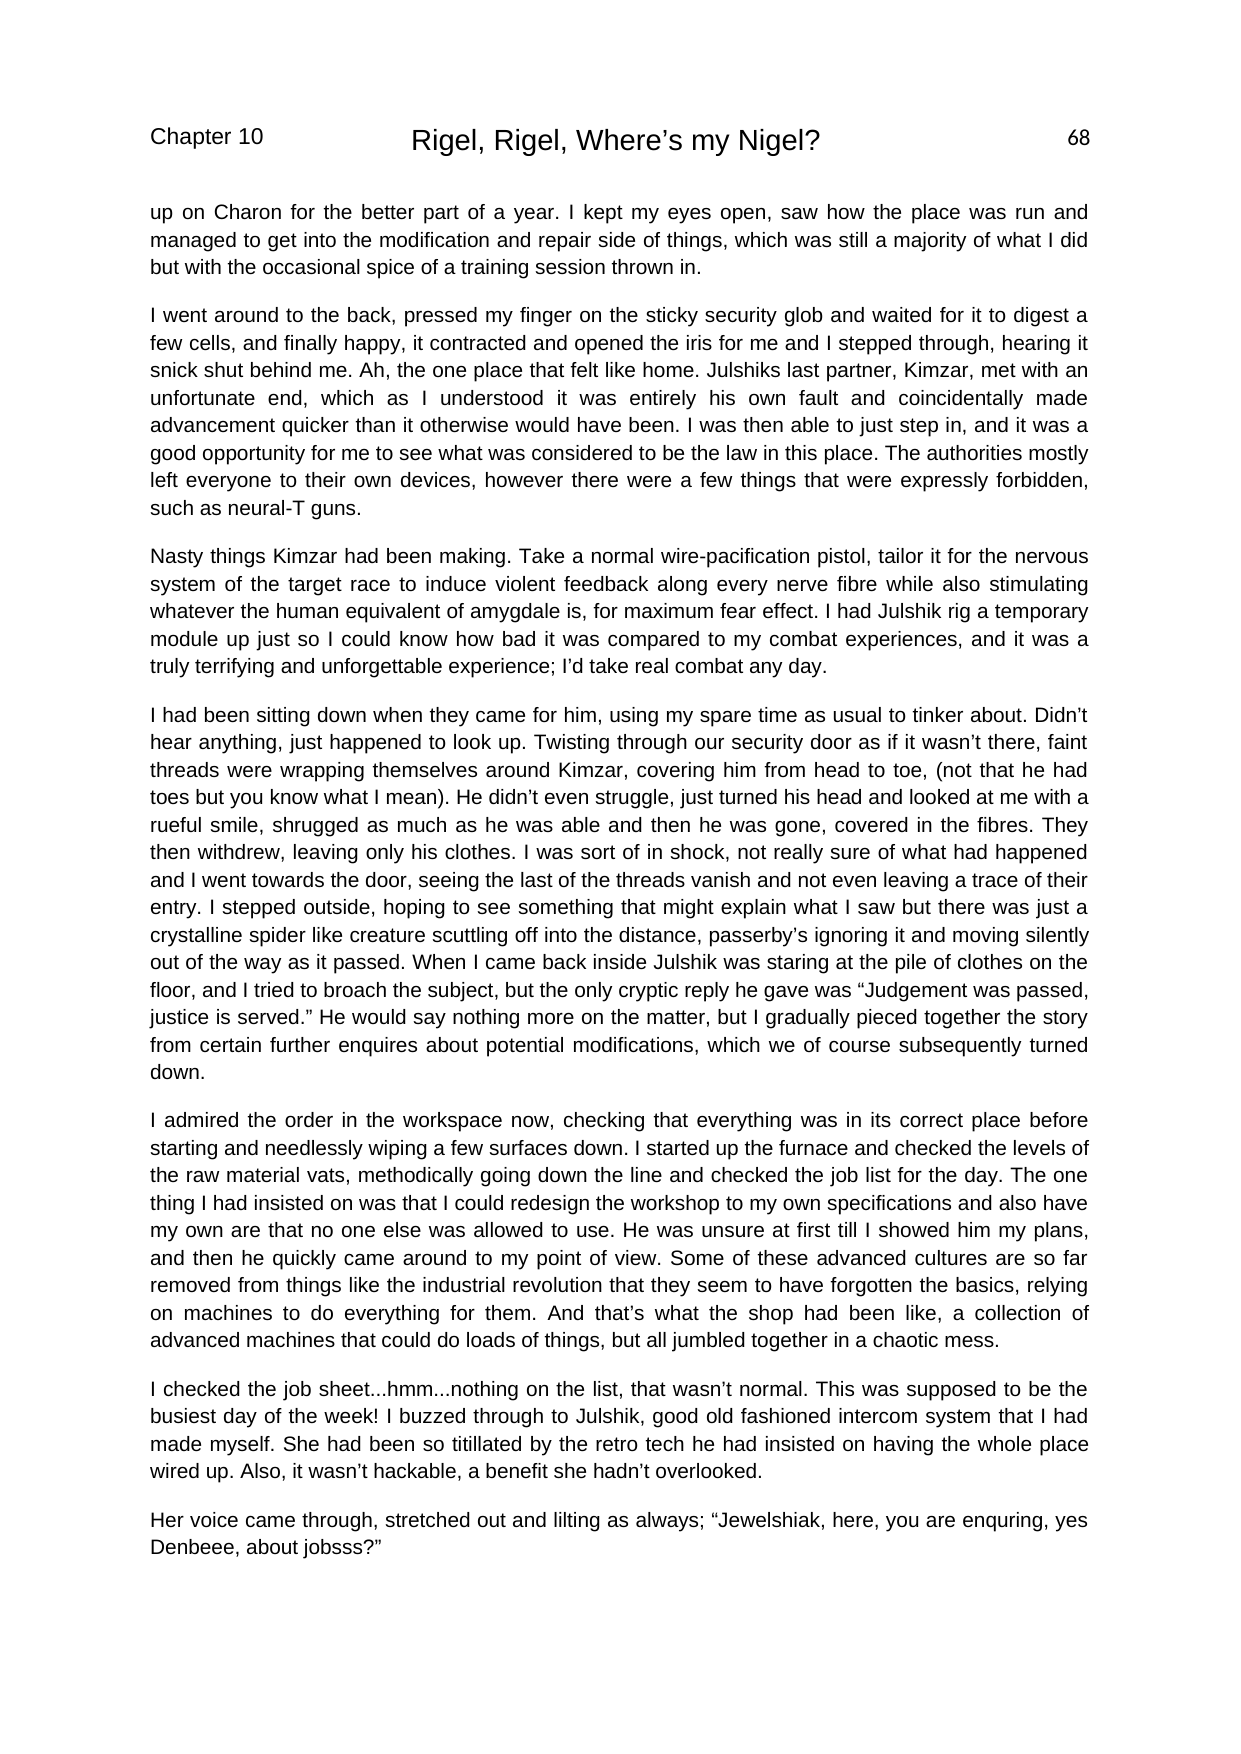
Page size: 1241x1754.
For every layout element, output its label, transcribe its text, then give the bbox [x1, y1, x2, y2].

text I checked the job sheet...hmm...nothing on the list, that wasn’t normal. This was supposed to be the busiest day of the week! I buzzed through to Julshik, good old fashioned intercom system that I had made myself. She had been so titillated by the retro tech he had insisted on having the whole place wired up. Also, it wasn’t hackable, a benefit she hadn’t overlooked. [150, 1377, 1090, 1483]
text I went around to the back, pressed my finger on the sticky security glob and waited for it to digest a few cells, and finally happy, it contracted and opened the iris for me and I stepped through, hearing it snick shut behind me. Ah, the one place that felt like home. Julshiks last partner, Kimzar, met with an unfortunate end, which as I understood it was entirely his own fault and coincidentally made advancement quicker than it otherwise would have been. I was then able to just step in, and it was a good opportunity for me to see what was considered to be the law in this place. The authorities mostly left everyone to their own devices, however there were a few things that were expressly forbidden, such as neural-T guns. [150, 303, 1090, 520]
text I admired the order in the workspace now, checking that everything was in its correct place before starting and needlessly wiping a few surfaces down. I started up the furnace and checked the levels of the raw material vats, methodically going down the line and checked the job list for the day. The one thing I had insisted on was that I could redesign the workshop to my own specifications and also have my own are that no one else was allowed to use. He was unsure at first till I showed him my plans, and then he quickly came around to my point of view. Some of these advanced cultures are so far removed from things like the industrial revolution that they seem to have forgotten the basics, relying on machines to do everything for them. And that’s what the shop had been like, a collection of advanced machines that could do loads of things, but all jumbled together in a chaotic mess. [150, 1108, 1090, 1352]
text Nasty things Kimzar had been making. Take a normal wire-pacification pistol, tailor it for the nervous system of the target race to induce violent feedback along every nerve fibre while also stimulating whatever the human equivalent of amygdale is, for maximum fear effect. I had Julshik rig a temporary module up just so I could know how bad it was compared to my combat experiences, and it was a truly terrifying and unforgettable experience; I’d take real combat any day. [150, 544, 1090, 678]
text I had been sitting down when they came for him, using my spare time as usual to tinker about. Didn’t hear anything, just happened to look up. Twisting through our security door as if it wasn’t there, faint threads were wrapping themselves around Kimzar, covering him from head to toe, (not that he had toes but you know what I mean). He didn’t even struggle, just turned his head and looked at me with a rueful smile, shrugged as much as he was able and then he was gone, covered in the fibres. They then withdrew, leaving only his clothes. I was sort of in shock, not really sure of what had happened and I went towards the door, seeing the last of the threads vanish and not even leaving a trace of their entry. I stepped outside, hoping to see something that might explain what I saw but there was just a crystalline spider like creature scuttling off into the distance, passerby’s ignoring it and moving silently out of the way as it passed. When I came back inside Julshik was staring at the pile of clothes on the floor, and I tried to broach the subject, but the only cryptic reply he gave was “Judgement was passed, justice is served.” He would say nothing more on the matter, but I gradually pieced together the story from certain further enquires about potential modifications, which we of course subsequently turned down. [150, 702, 1090, 1084]
text Her voice came through, stretched out and lilting as always; “Jewelshiak, here, you are enquring, yes Denbeee, about jobsss?” [150, 1507, 1090, 1559]
text up on Charon for the better part of a year. I kept my eyes open, saw how the place was run and managed to get into the modification and repair side of things, which was still a majority of what I did but with the occasional spice of a training session thrown in. [150, 200, 1090, 279]
